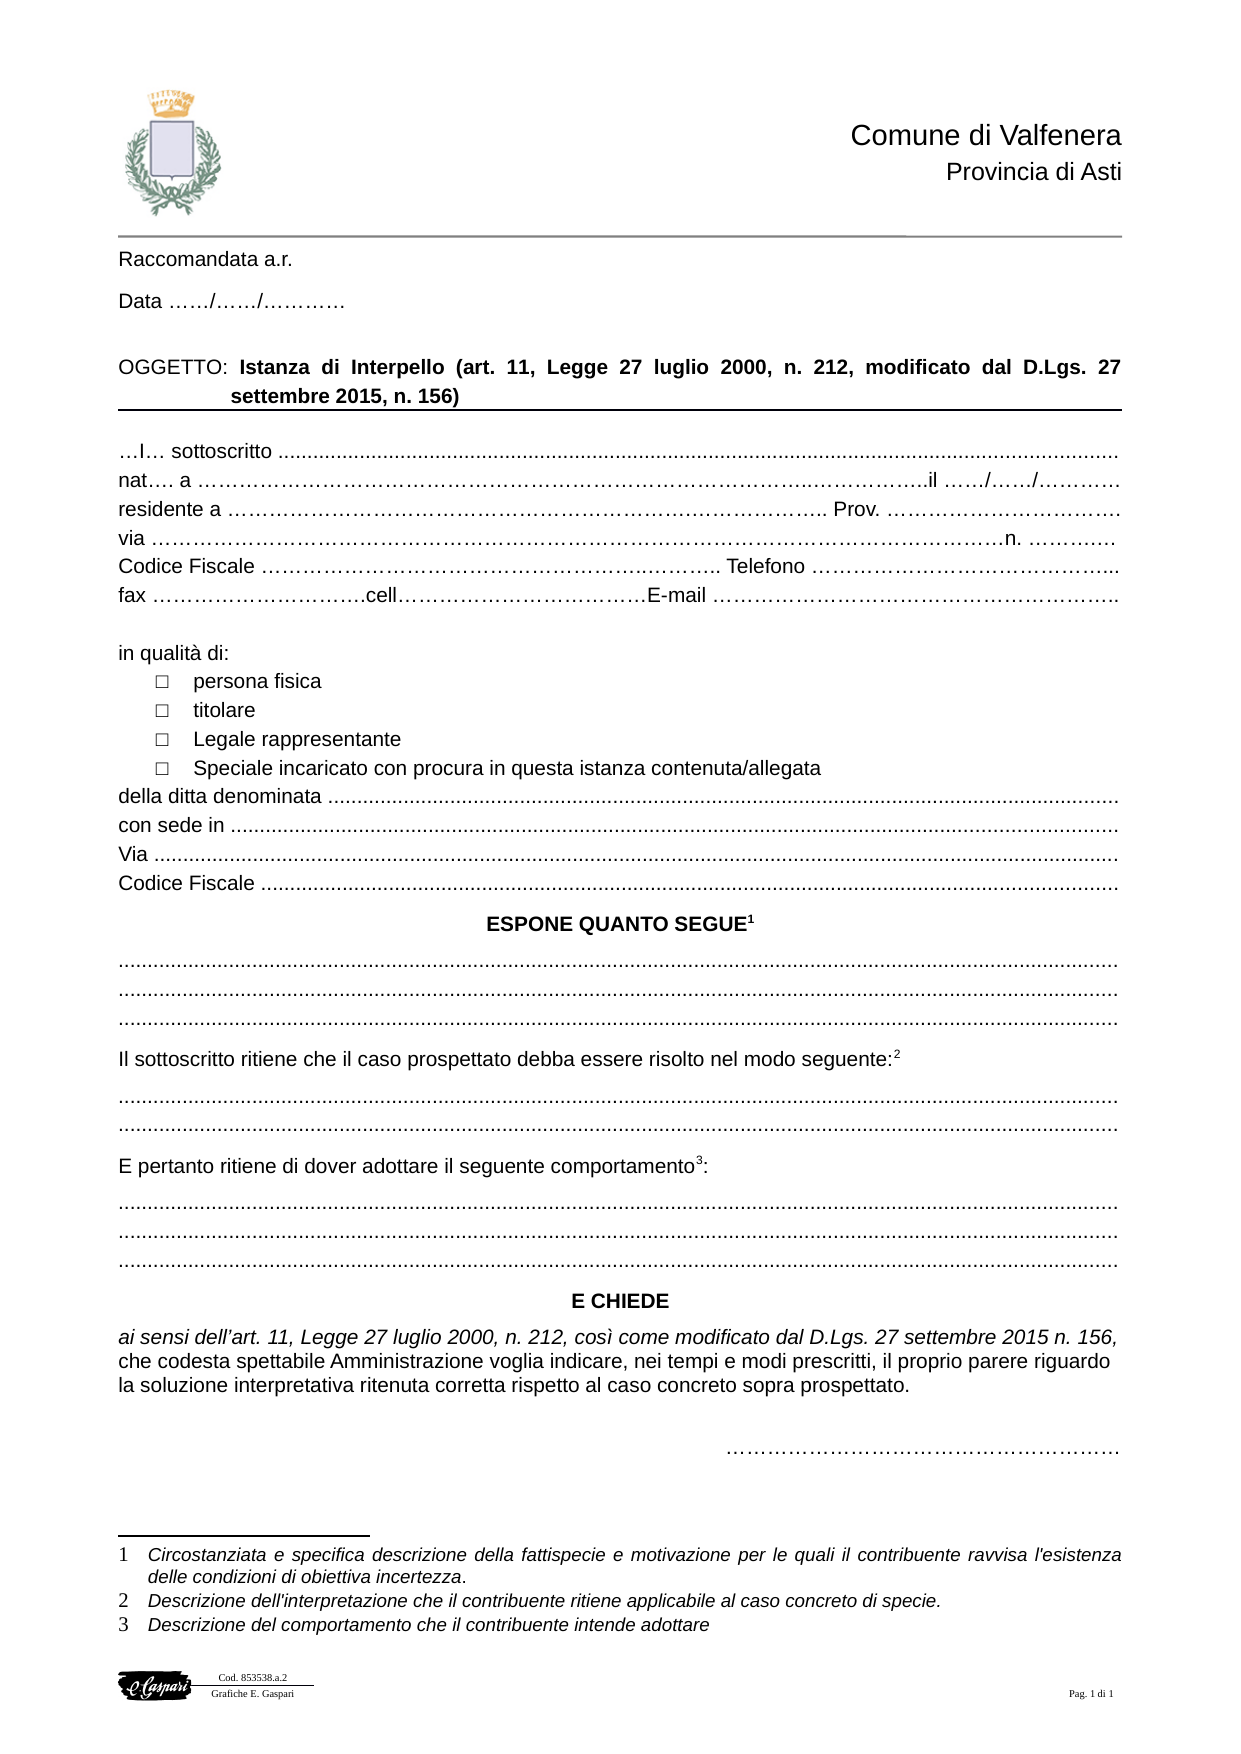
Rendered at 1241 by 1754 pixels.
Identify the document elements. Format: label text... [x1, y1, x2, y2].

text della ditta denominata [118, 784, 1122, 808]
text E CHIEDE [118, 1289, 1122, 1313]
text ESPONE QUANTO SEGUE [118, 912, 1122, 936]
text Codice Fiscale [118, 871, 1122, 894]
text E pertanto ritiene di dover adottare il seguente comportamento: [118, 1153, 1122, 1177]
text OGGETTO: Istanza di Interpello (art. 11, Legge 27 luglio 2000, n. 212, modificato dal D.Lgs. 27 settembre 2015, n. 156) [118, 355, 1122, 409]
text nat…. a ……………………………………………………………………………..……………..il ……/……/………… [118, 468, 1122, 492]
list Speciale incaricato con procura in questa istanza contenuta/allegata [156, 756, 1122, 779]
text ai sensi dell’art. 11, Legge 27 luglio 2000, n. 212, così come modificato dal D.Lgs. 27 settembre 2015 n. 156, che codesta spettabile Amministrazione voglia indicare, nei tempi e modi prescritti, il proprio parere riguardo la soluzione interpretativa ritenuta corretta rispetto al caso concreto sopra prospettato. [118, 1325, 1122, 1397]
text Codice Fiscale ………………………………………………..……….. Telefono ……………………………………... [118, 554, 1122, 578]
text via ……………………………………………………………………………………………………………n. ……….… [118, 526, 1122, 549]
list persona fisica [156, 669, 1122, 693]
text ………………………………………………… [723, 1434, 1122, 1458]
list Legale rappresentante [156, 727, 1122, 751]
text in qualità di: [118, 641, 1122, 664]
text Data ……/……/………… [118, 288, 1122, 312]
picture [117, 1670, 192, 1701]
text Comune di Valfenera [224, 118, 1122, 152]
text Descrizione dell'interpretazione che il contribuente ritiene applicabile al caso concreto di specie. [118, 1588, 1122, 1612]
text Raccomandata a.r. [118, 247, 1122, 271]
picture [122, 87, 224, 219]
text …I… sottoscritto [118, 439, 1122, 463]
text Via [118, 842, 1122, 866]
text Descrizione del comportamento che il contribuente intende adottare [118, 1612, 1122, 1636]
list titolare [156, 698, 1122, 722]
text Il sottoscritto ritiene che il caso prospettato debba essere risolto nel modo seguente: [118, 1047, 1122, 1071]
text Provincia di Asti [224, 157, 1122, 185]
text fax ………………………….cell………………………………E-mail ………………………………………………….. [118, 583, 1122, 607]
text residente a ………………………………………………………….……………….. Prov. ……………………………. [118, 497, 1122, 521]
text con sede in [118, 813, 1122, 837]
text Circostanziata e specifica descrizione della fattispecie e motivazione per le quali il contribuente ravvisa l'esistenza delle condizioni di obiettiva incertezza. [118, 1542, 1122, 1588]
